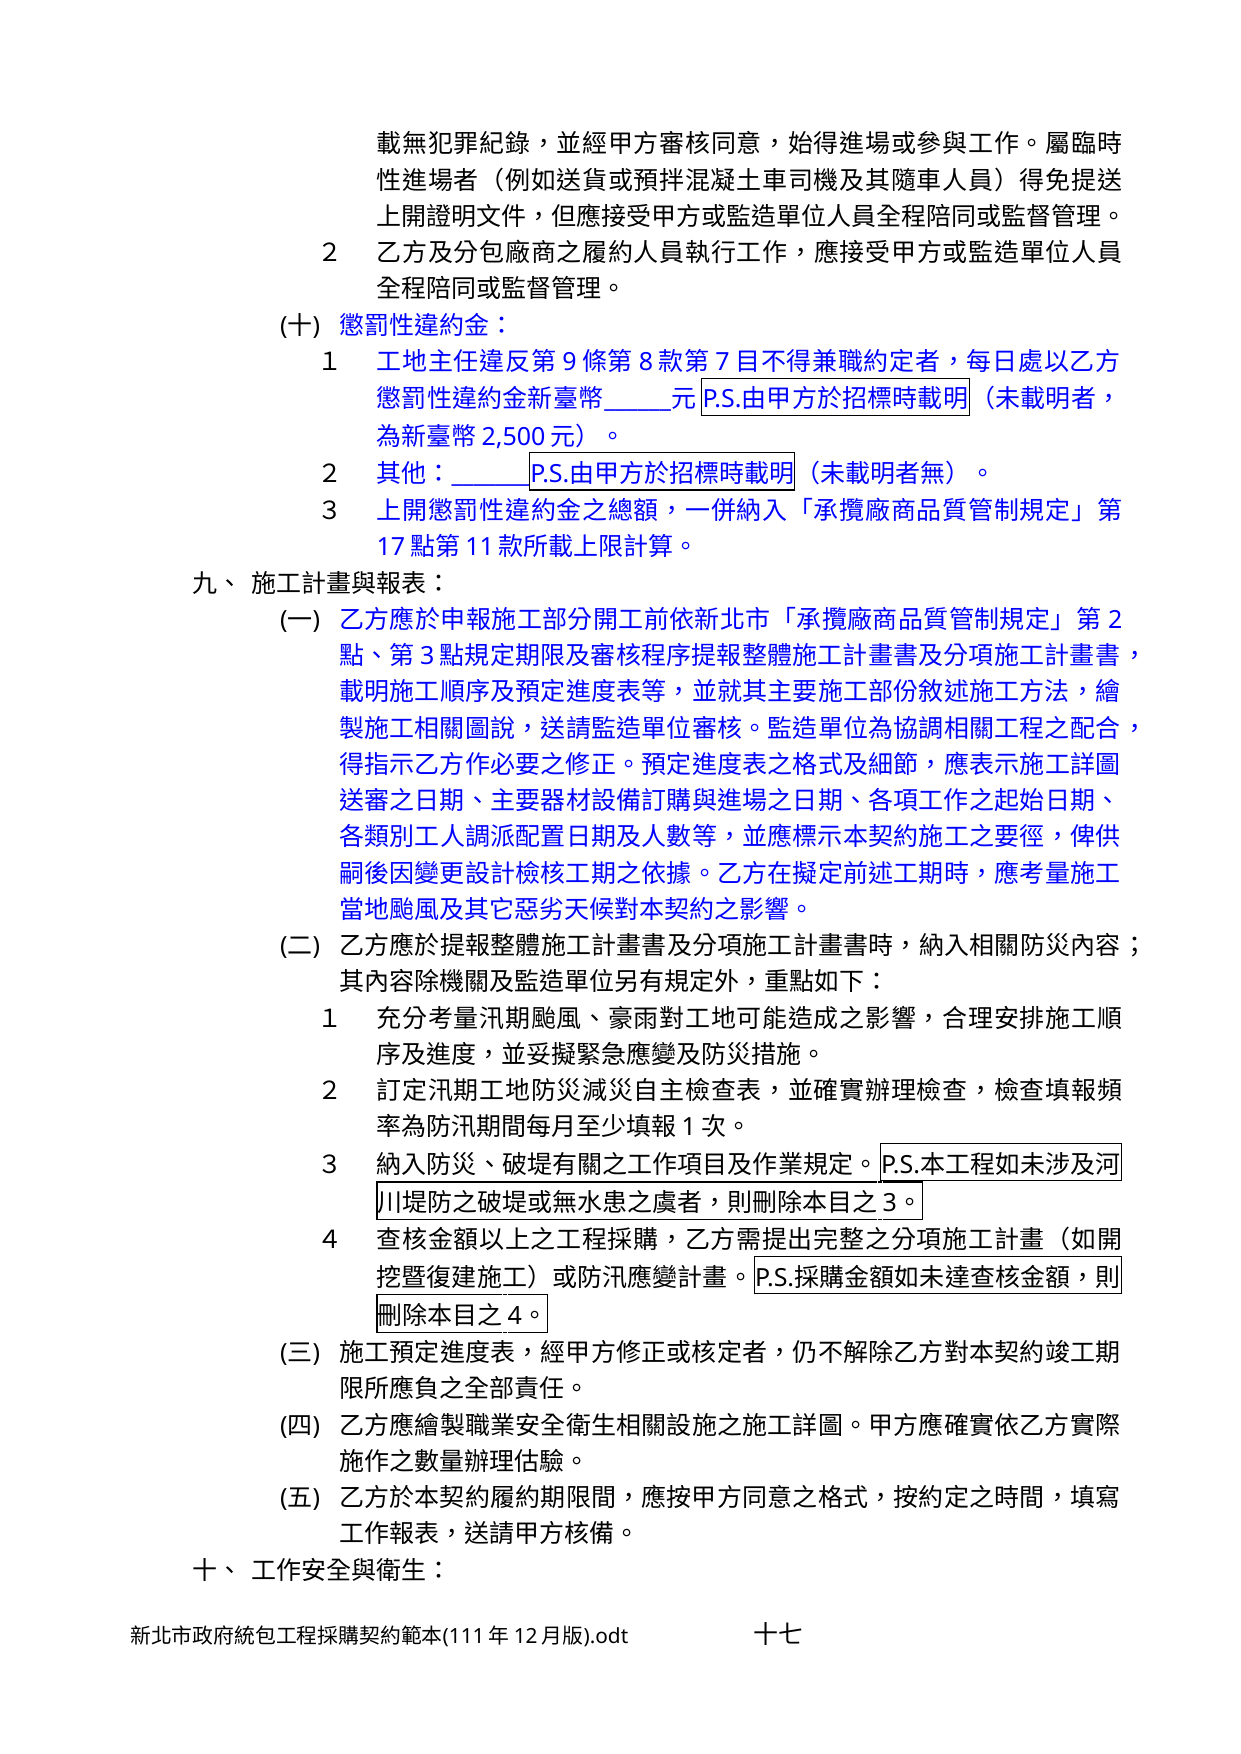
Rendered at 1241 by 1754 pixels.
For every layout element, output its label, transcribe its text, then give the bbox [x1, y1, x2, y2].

subtitle 懲罰性違約金： [280, 305, 1122, 341]
subtitle 納入防災、破堤有關之工作項目及作業規定。P.S.本工程如未涉及河川堤防之破堤或無水患之虞者，則刪除本目之3。 [881, 1144, 1121, 1180]
subtitle 施工預定進度表，經甲方修正或核定者，仍不解除乙方對本契約竣工期限所應負之全部責任。 [280, 1333, 1122, 1405]
subtitle 乙方應於提報整體施工計畫書及分項施工計畫書時，納入相關防災內容；其內容除機關及監造單位另有規定外，重點如下： [280, 926, 1122, 998]
subtitle 工作安全與衛生： [192, 1550, 1122, 1586]
subtitle 乙方及分包廠商之履約人員執行工作，應接受甲方或監造單位人員全程陪同或監督管理。 [317, 233, 1122, 305]
subtitle 查核金額以上之工程採購，乙方需提出完整之分項施工計畫（如開挖暨復建施工）或防汛應變計畫。P.S.採購金額如未達查核金額，則刪除本目之4。 [317, 1220, 1122, 1333]
subtitle 納入防災、破堤有關之工作項目及作業規定。P.S.本工程如未涉及河川堤防之破堤或無水患之虞者，則刪除本目之3。 [317, 1143, 880, 1220]
subtitle 乙方應於申報施工部分開工前依新北市「承攬廠商品質管制規定」第2點、第3點規定期限及審核程序提報整體施工計畫書及分項施工計畫書，載明施工順序及預定進度表等，並就其主要施工部份敘述施工方法，繪製施工相關圖說，送請監造單位審核。監造單位為協調相關工程之配合，得指示乙方作必要之修正。預定進度表之格式及細節，應表示施工詳圖送審之日期、主要器材設備訂購與進場之日期、各項工作之起始日期、各類別工人調派配置日期及人數等，並應標示本契約施工之要徑，俾供嗣後因變更設計檢核工期之依據。乙方在擬定前述工期時，應考量施工當地颱風及其它惡劣天候對本契約之影響。 [280, 599, 1122, 926]
subtitle 其他：_______P.S.由甲方於招標時載明（未載明者無）。 [317, 452, 529, 491]
subtitle 工地主任違反第9條第8款第7目不得兼職約定者，每日處以乙方懲罰性違約金新臺幣______元P.S.由甲方於招標時載明（未載明者，為新臺幣2,500元）。 [317, 341, 1122, 452]
subtitle 施工計畫與報表： [192, 563, 1122, 599]
subtitle 訂定汛期工地防災減災自主檢查表，並確實辦理檢查，檢查填報頻率為防汛期間每月至少填報1次。 [317, 1071, 1122, 1143]
subtitle 乙方應繪製職業安全衛生相關設施之施工詳圖。甲方應確實依乙方實際施作之數量辦理估驗。 [280, 1405, 1122, 1478]
subtitle 納入防災、破堤有關之工作項目及作業規定。P.S.本工程如未涉及河川堤防之破堤或無水患之虞者，則刪除本目之3。 [923, 1181, 1122, 1220]
subtitle 其他：_______P.S.由甲方於招標時載明（未載明者無）。 [530, 453, 794, 489]
subtitle 納入防災、破堤有關之工作項目及作業規定。P.S.本工程如未涉及河川堤防之破堤或無水患之虞者，則刪除本目之3。 [378, 1182, 922, 1219]
subtitle 充分考量汛期颱風、豪雨對工地可能造成之影響，合理安排施工順序及進度，並妥擬緊急應變及防災措施。 [317, 998, 1122, 1071]
subtitle 乙方及分包廠商之履約人員於進場或參與工作前，應提出3個月內核發之「警察刑事紀錄證明」（外國人應提出該國籍政府核發之類似文件，並經公證或認證。但申請入國簽證時，已備行為良好之證明文件者除外），或出具委託書由甲方代為申請；其證明內容應記載無犯罪紀錄，並經甲方審核同意，始得進場或參與工作。屬臨時性進場者（例如送貨或預拌混凝土車司機及其隨車人員）得免提送上開證明文件，但應接受甲方或監造單位人員全程陪同或監督管理。 [317, 124, 1122, 233]
subtitle 上開懲罰性違約金之總額，一併納入「承攬廠商品質管制規定」第17點第11款所載上限計算。 [317, 491, 1122, 563]
subtitle 其他：_______P.S.由甲方於招標時載明（未載明者無）。 [795, 452, 1122, 491]
subtitle 乙方於本契約履約期限間，應按甲方同意之格式，按約定之時間，填寫工作報表，送請甲方核備。 [280, 1478, 1122, 1550]
